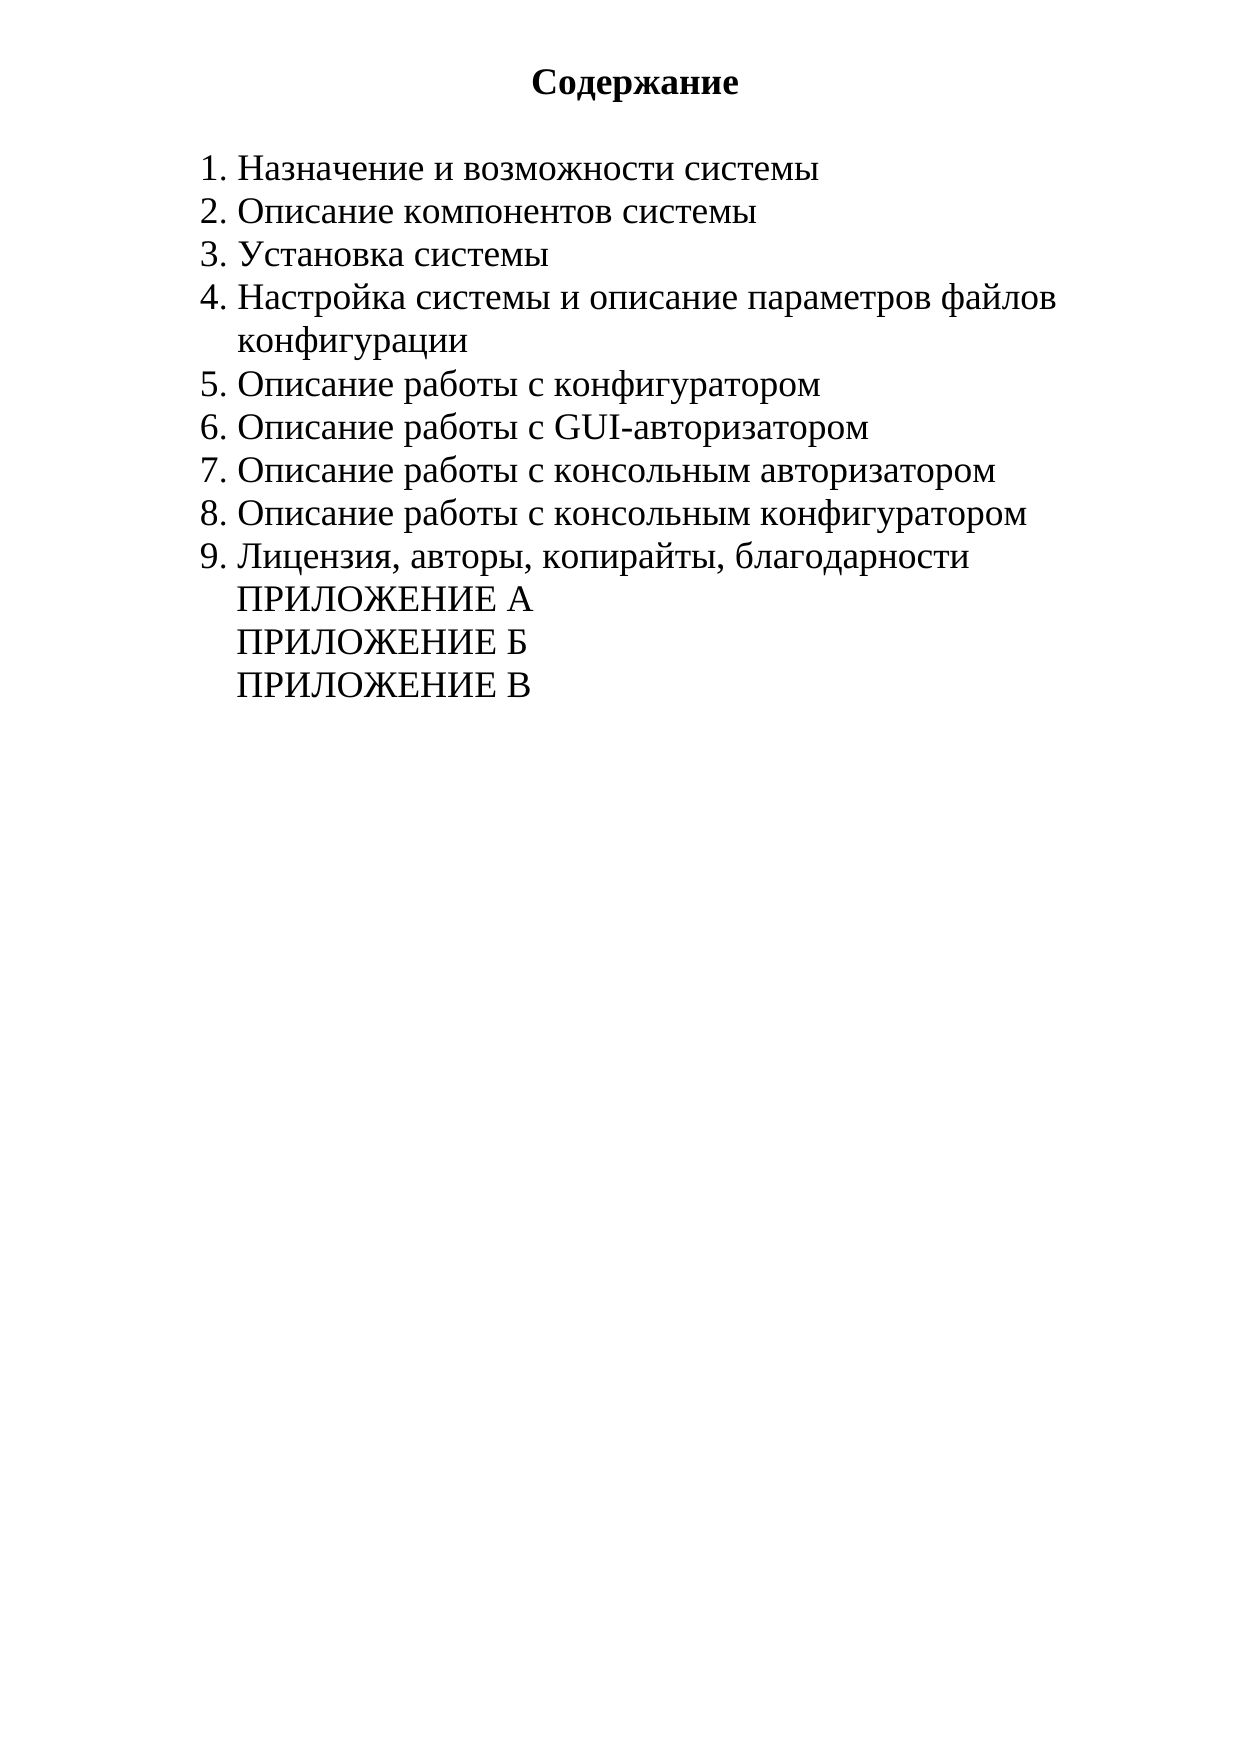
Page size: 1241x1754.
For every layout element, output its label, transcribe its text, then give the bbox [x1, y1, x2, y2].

text ПРИЛОЖЕНИЕ Б [199, 620, 1181, 663]
list Назначение и возможности системы [199, 145, 1181, 188]
list Описание работы с консольным конфигуратором [199, 490, 1181, 533]
list Описание работы с конфигуратором [199, 361, 1181, 404]
list Лицензия, авторы, копирайты, благодарности [199, 533, 1181, 577]
list Настройка системы и описание параметров файлов конфигурации [199, 275, 1181, 361]
list Описание компонентов системы [199, 188, 1181, 232]
list Описание работы с GUI-авторизатором [199, 404, 1181, 447]
list Описание работы с консольным авторизатором [199, 447, 1181, 490]
text Содержание [88, 59, 1181, 102]
list Установка системы [199, 232, 1181, 275]
text ПРИЛОЖЕНИЕ А [199, 577, 1181, 620]
text ПРИЛОЖЕНИЕ В [199, 663, 1181, 706]
